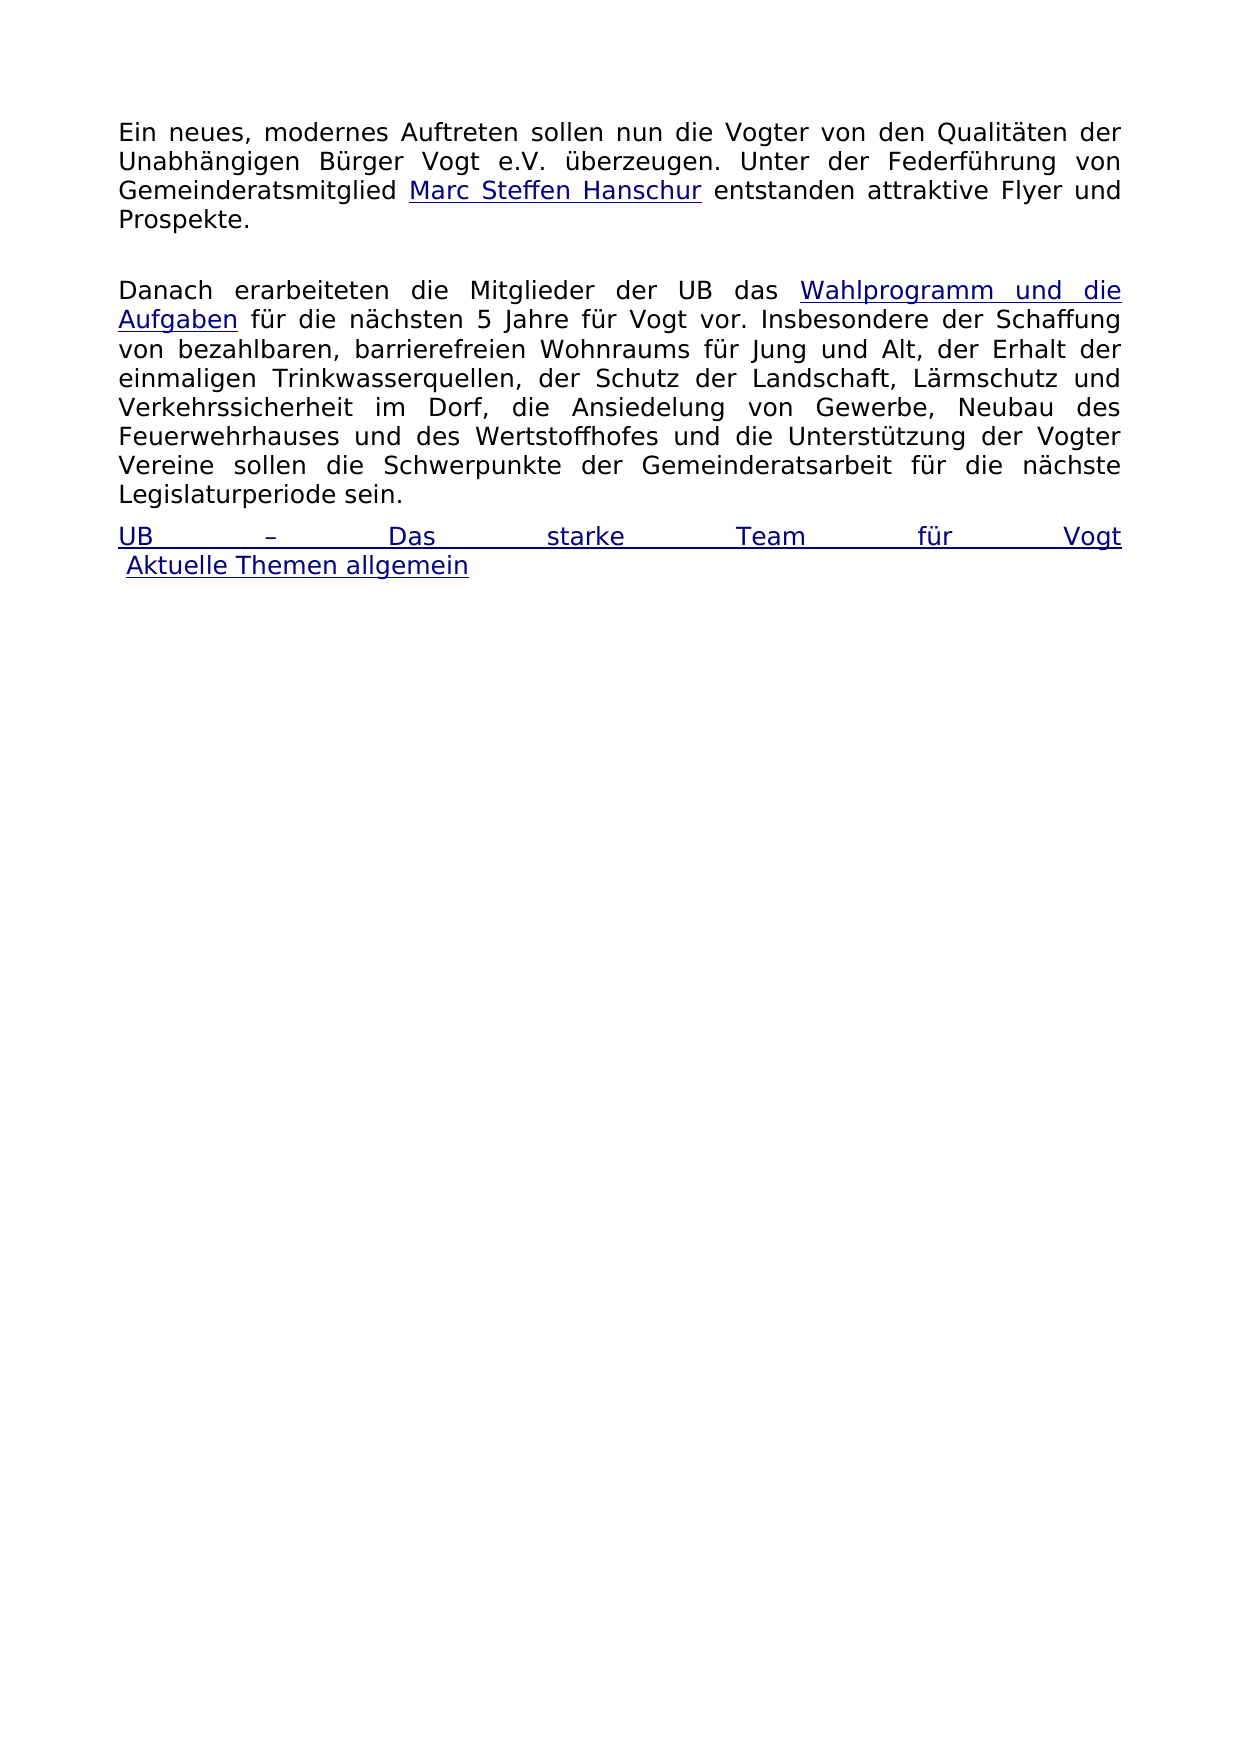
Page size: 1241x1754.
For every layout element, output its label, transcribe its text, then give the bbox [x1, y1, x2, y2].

text Aktuelle Themen allgemein [118, 549, 1122, 581]
text Danach erarbeiteten die Mitglieder der UB das Wahlprogramm und die Aufgaben für die nächsten 5 Jahre für Vogt vor. Insbesondere der Schaffung von bezahlbaren, barrierefreien Wohnraums für Jung und Alt, der Erhalt der einmaligen Trinkwasserquellen, der Schutz der Landschaft, Lärmschutz und Verkehrssicherheit im Dorf, die Ansiedelung von Gewerbe, Neubau des Feuerwehrhauses und des Wertstoffhofes und die Unterstützung der Vogter Vereine sollen die Schwerpunkte der Gemeinderatsarbeit für die nächste Legislaturperiode sein. [118, 276, 1122, 510]
text Ein neues, modernes Auftreten sollen nun die Vogter von den Qualitäten der Unabhängigen Bürger Vogt e.V. überzeugen. Unter der Federführung von Gemeinderatsmitglied Marc Steffen Hanschur entstanden attraktive Flyer und Prospekte. [118, 118, 1122, 264]
text UB – Das starke Team für Vogt [118, 522, 1122, 547]
